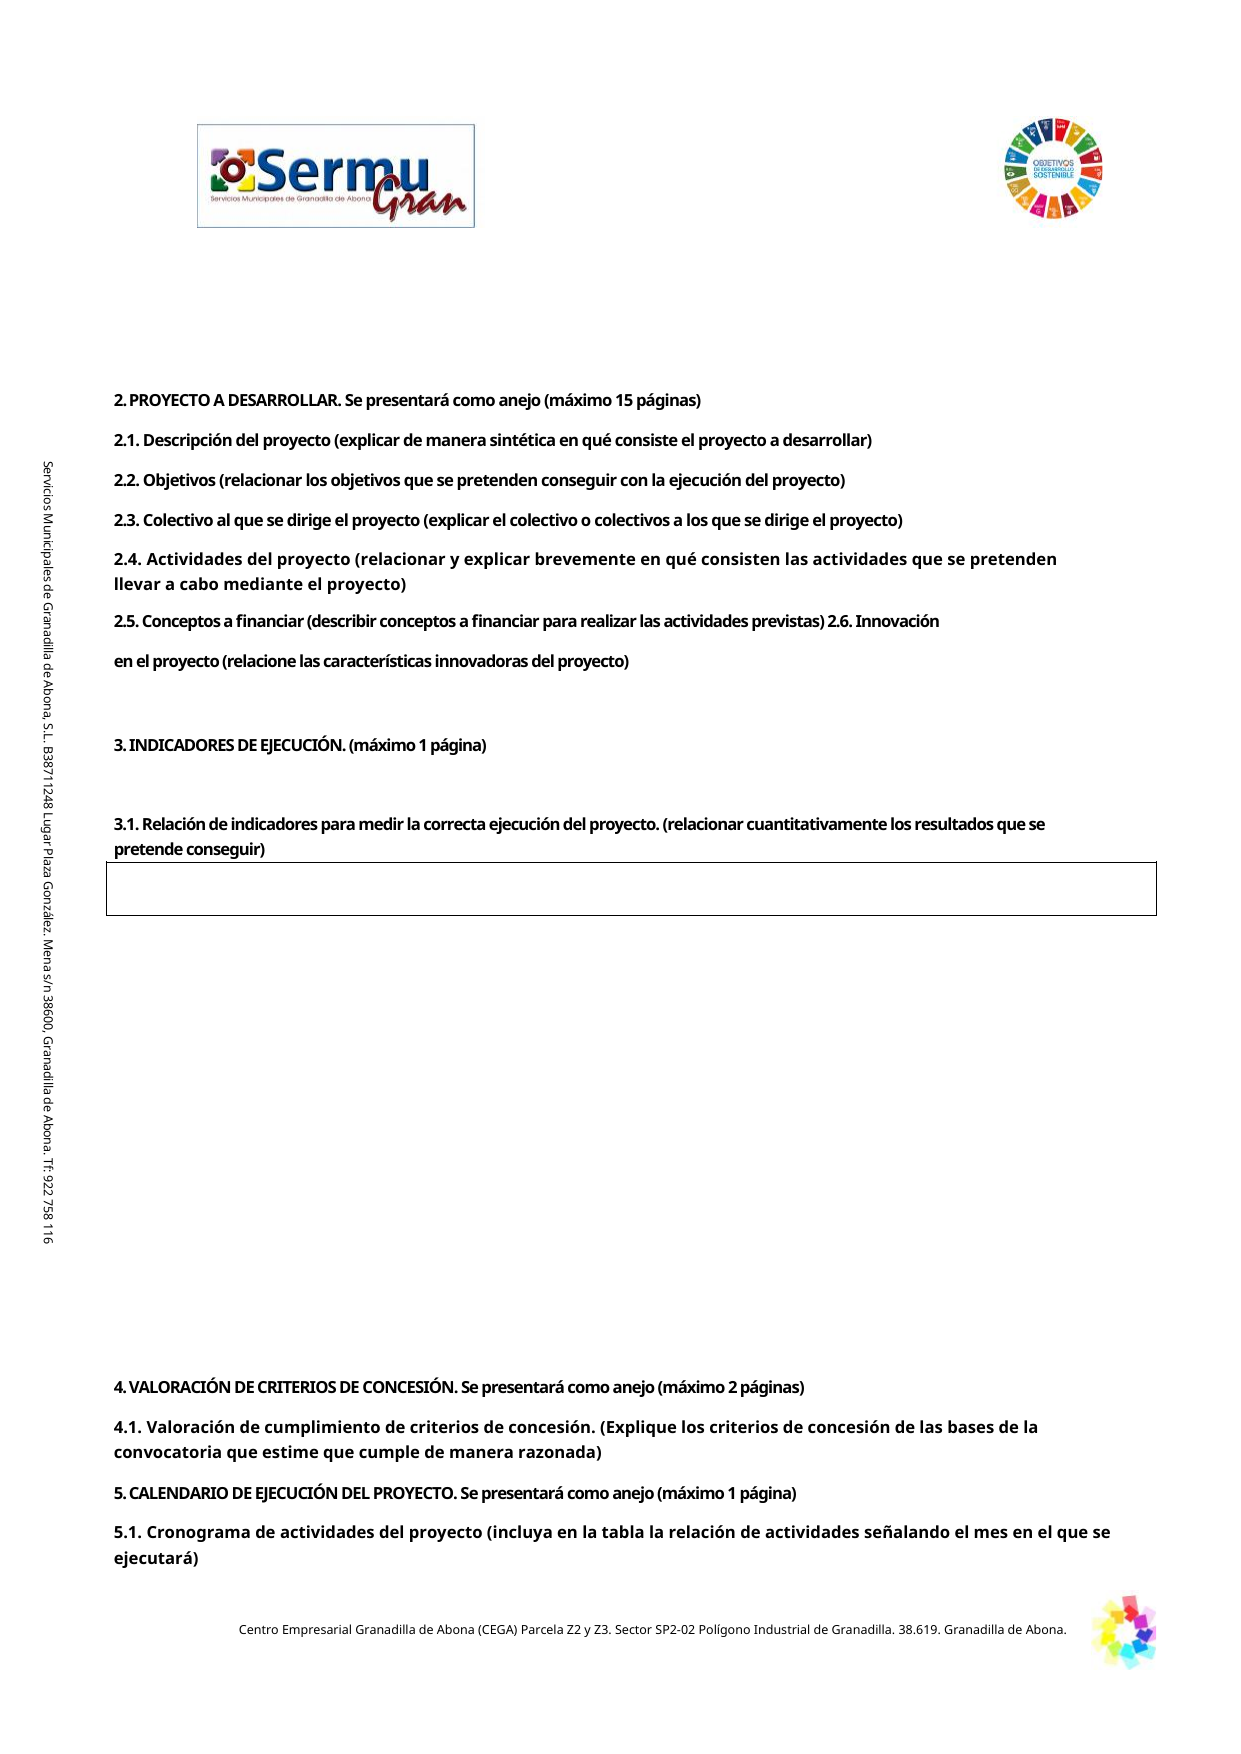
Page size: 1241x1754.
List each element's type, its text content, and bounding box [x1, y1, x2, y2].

text 2.5. Conceptos a financiar (describir conceptos a financiar para realizar las actividades previstas) 2.6. Innovación en el proyecto (relacione las características innovadoras del proyecto) [113, 596, 946, 676]
text 2.1. Descripción del proyecto (explicar de manera sintética en qué consiste el proyecto a desarrollar) [113, 428, 1156, 450]
list CALENDARIO DE EJECUCIÓN DEL PROYECTO. Se presentará como anejo (máximo 1 página) [113, 1481, 1156, 1504]
table_header [1072, 1590, 1156, 1671]
text 2.2. Objetivos (relacionar los objetivos que se pretenden conseguir con la ejecución del proyecto) [113, 468, 1156, 490]
picture [1090, 1590, 1157, 1670]
text 5.1. Cronograma de actividades del proyecto (incluya en la tabla la relación de actividades señalando el mes en el que se ejecutará) [113, 1518, 1118, 1569]
picture [197, 116, 1103, 228]
text 2.3. Colectivo al que se dirige el proyecto (explicar el colectivo o colectivos a los que se dirige el proyecto) [113, 508, 1156, 530]
text 3. INDICADORES DE EJECUCIÓN. (máximo 1 página) [113, 733, 1156, 756]
list PROYECTO A DESARROLLAR. Se presentará como anejo (máximo 15 páginas) [113, 388, 1156, 410]
text 4.1. Valoración de cumplimiento de criterios de concesión. (Explique los criterios de concesión de las bases de la convocatoria que estime que cumple de manera razonada) [113, 1413, 1081, 1464]
text 2.4. Actividades del proyecto (relacionar y explicar brevemente en qué consisten las actividades que se pretenden llevar a cabo mediante el proyecto) [113, 546, 1096, 596]
text Servicios Municipales de Granadilla de Abona, S.L. B38711248 Lugar Plaza González. Mena s/n 38600, Granadilla de Abona. Tf: 922 758 116 [41, 461, 54, 1349]
list VALORACIÓN DE CRITERIOS DE CONCESIÓN. Se presentará como anejo (máximo 2 páginas) [113, 861, 1156, 1398]
table_header Centro Empresarial Granadilla de Abona (CEGA) Parcela Z2 y Z3. Sector SP2-02 Polígono Industrial de Granadilla. 38.619. Granadilla de Abona. [106, 1590, 1072, 1671]
text 3.1. Relación de indicadores para medir la correcta ejecución del proyecto. (relacionar cuantitativamente los resultados que se pretende conseguir) [113, 810, 1051, 861]
